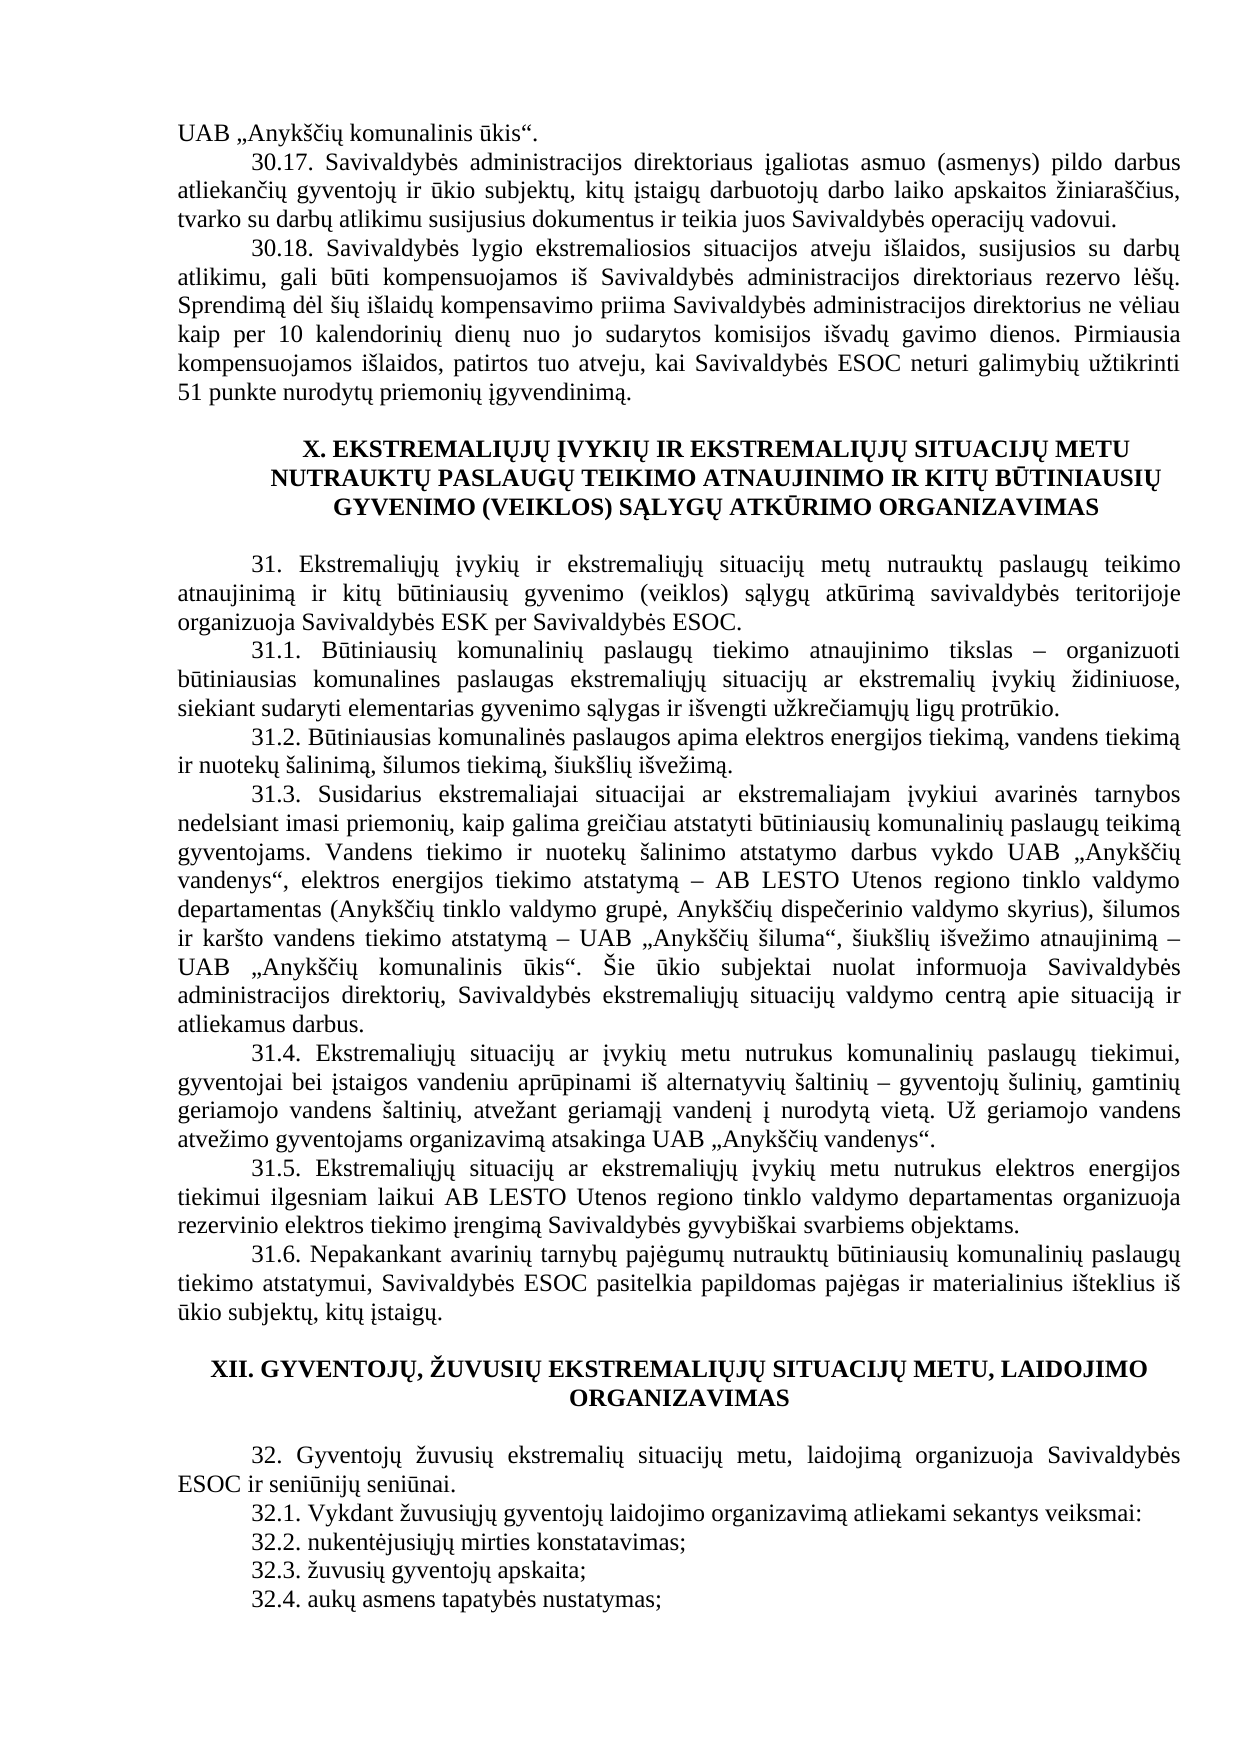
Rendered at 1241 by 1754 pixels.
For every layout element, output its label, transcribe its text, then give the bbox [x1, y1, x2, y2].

text 32.1. Vykdant žuvusiųjų gyventojų laidojimo organizavimą atliekami sekantys veiksmai: [251, 1498, 1181, 1527]
text 31.5. Ekstremaliųjų situacijų ar ekstremaliųjų įvykių metu nutrukus elektros energijos tiekimui ilgesniam laikui AB LESTO Utenos regiono tinklo valdymo departamentas organizuoja rezervinio elektros tiekimo įrengimą Savivaldybės gyvybiškai svarbiems objektams. [177, 1153, 1181, 1239]
text 31.6. Nepakankant avarinių tarnybų pajėgumų nutrauktų būtiniausių komunalinių paslaugų tiekimo atstatymui, Savivaldybės ESOC pasitelkia papildomas pajėgas ir materialinius išteklius iš ūkio subjektų, kitų įstaigų. [177, 1239, 1181, 1326]
text 31.4. Ekstremaliųjų situacijų ar įvykių metu nutrukus komunalinių paslaugų tiekimui, gyventojai bei įstaigos vandeniu aprūpinami iš alternatyvių šaltinių – gyventojų šulinių, gamtinių geriamojo vandens šaltinių, atvežant geriamąjį vandenį į nurodytą vietą. Už geriamojo vandens atvežimo gyventojams organizavimą atsakinga UAB „Anykščių vandenys“. [177, 1038, 1181, 1153]
text 32. Gyventojų žuvusių ekstremalių situacijų metu, laidojimą organizuoja Savivaldybės ESOC ir seniūnijų seniūnai. [177, 1441, 1181, 1498]
text 32.2. nukentėjusiųjų mirties konstatavimas; [251, 1527, 1181, 1556]
text 31.3. Susidarius ekstremaliajai situacijai ar ekstremaliajam įvykiui avarinės tarnybos nedelsiant imasi priemonių, kaip galima greičiau atstatyti būtiniausių komunalinių paslaugų teikimą gyventojams. Vandens tiekimo ir nuotekų šalinimo atstatymo darbus vykdo UAB „Anykščių vandenys“, elektros energijos tiekimo atstatymą – AB LESTO Utenos regiono tinklo valdymo departamentas (Anykščių tinklo valdymo grupė, Anykščių dispečerinio valdymo skyrius), šilumos ir karšto vandens tiekimo atstatymą – UAB „Anykščių šiluma“, šiukšlių išvežimo atnaujinimą – UAB „Anykščių komunalinis ūkis“. Šie ūkio subjektai nuolat informuoja Savivaldybės administracijos direktorių, Savivaldybės ekstremaliųjų situacijų valdymo centrą apie situaciją ir atliekamus darbus. [177, 779, 1181, 1038]
text 32.4. aukų asmens tapatybės nustatymas; [251, 1584, 1181, 1613]
text UAB „Anykščių komunalinis ūkis“. [177, 118, 1181, 147]
text X. EKSTREMALIŲJŲ ĮVYKIŲ IR EKSTREMALIŲJŲ SITUACIJŲ METU NUTRAUKTŲ PASLAUGŲ TEIKIMO ATNAUJINIMO IR KITŲ BŪTINIAUSIŲ GYVENIMO (VEIKLOS) SĄLYGŲ ATKŪRIMO ORGANIZAVIMAS [251, 434, 1181, 521]
text 31. Ekstremaliųjų įvykių ir ekstremaliųjų situacijų metų nutrauktų paslaugų teikimo atnaujinimą ir kitų būtiniausių gyvenimo (veiklos) sąlygų atkūrimą savivaldybės teritorijoje organizuoja Savivaldybės ESK per Savivaldybės ESOC. [177, 549, 1181, 636]
text 31.2. Būtiniausias komunalinės paslaugos apima elektros energijos tiekimą, vandens tiekimą ir nuotekų šalinimą, šilumos tiekimą, šiukšlių išvežimą. [177, 722, 1181, 779]
text 30.18. Savivaldybės lygio ekstremaliosios situacijos atveju išlaidos, susijusios su darbų atlikimu, gali būti kompensuojamos iš Savivaldybės administracijos direktoriaus rezervo lėšų. Sprendimą dėl šių išlaidų kompensavimo priima Savivaldybės administracijos direktorius ne vėliau kaip per 10 kalendorinių dienų nuo jo sudarytos komisijos išvadų gavimo dienos. Pirmiausia kompensuojamos išlaidos, patirtos tuo atveju, kai Savivaldybės ESOC neturi galimybių užtikrinti 51 punkte nurodytų priemonių įgyvendinimą. [177, 233, 1181, 406]
text 32.3. žuvusių gyventojų apskaita; [251, 1556, 1181, 1584]
text XII. GYVENTOJŲ, ŽUVUSIŲ EKSTREMALIŲJŲ SITUACIJŲ METU, LAIDOJIMO ORGANIZAVIMAS [177, 1354, 1181, 1412]
text 31.1. Būtiniausių komunalinių paslaugų tiekimo atnaujinimo tikslas – organizuoti būtiniausias komunalines paslaugas ekstremaliųjų situacijų ar ekstremalių įvykių židiniuose, siekiant sudaryti elementarias gyvenimo sąlygas ir išvengti užkrečiamųjų ligų protrūkio. [177, 636, 1181, 722]
text 30.17. Savivaldybės administracijos direktoriaus įgaliotas asmuo (asmenys) pildo darbus atliekančių gyventojų ir ūkio subjektų, kitų įstaigų darbuotojų darbo laiko apskaitos žiniaraščius, tvarko su darbų atlikimu susijusius dokumentus ir teikia juos Savivaldybės operacijų vadovui. [177, 147, 1181, 233]
